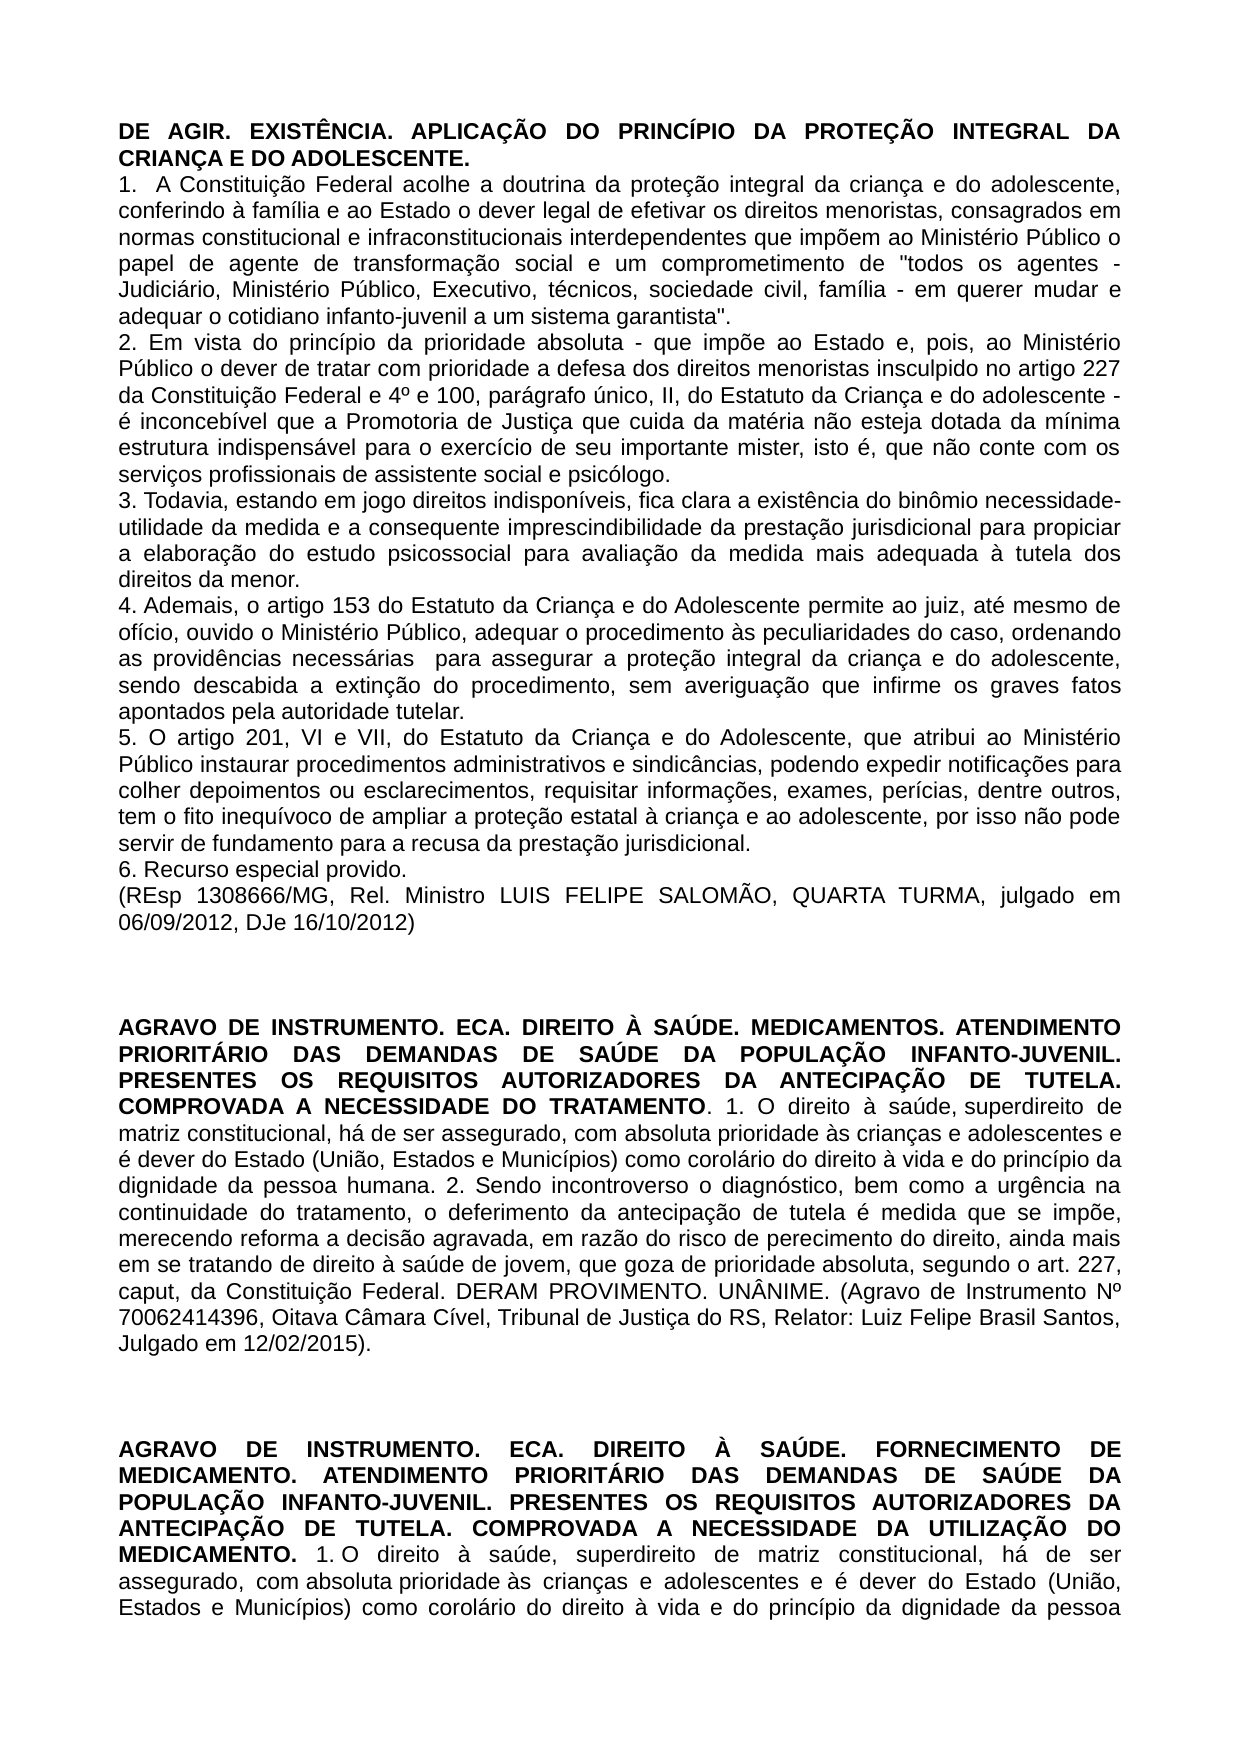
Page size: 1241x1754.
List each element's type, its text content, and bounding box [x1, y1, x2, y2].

text DE AGIR. EXISTÊNCIA. APLICAÇÃO DO PRINCÍPIO DA PROTEÇÃO INTEGRAL DA CRIANÇA E DO ADOLESCENTE. [118, 118, 1122, 171]
text AGRAVO DE INSTRUMENTO. ECA. DIREITO À SAÚDE. FORNECIMENTO DE MEDICAMENTO. ATENDIMENTO PRIORITÁRIO DAS DEMANDAS DE SAÚDE DA POPULAÇÃO INFANTO-JUVENIL. PRESENTES OS REQUISITOS AUTORIZADORES DA ANTECIPAÇÃO DE TUTELA. COMPROVADA A NECESSIDADE DA UTILIZAÇÃO DO MEDICAMENTO. 1. O direito à saúde, superdireito de matriz constitucional, há de ser assegurado, com absoluta prioridade às crianças e adolescentes e é dever do Estado (União, Estados e Municípios) como corolário do direito à vida e do princípio da dignidade da pessoa [118, 1436, 1122, 1620]
text 4. Ademais, o artigo 153 do Estatuto da Criança e do Adolescente permite ao juiz, até mesmo de ofício, ouvido o Ministério Público, adequar o procedimento às peculiaridades do caso, ordenando as providências necessárias para assegurar a proteção integral da criança e do adolescente, sendo descabida a extinção do procedimento, sem averiguação que infirme os graves fatos apontados pela autoridade tutelar. [118, 592, 1122, 724]
text 6. Recurso especial provido. [118, 856, 1122, 882]
text AGRAVO DE INSTRUMENTO. ECA. DIREITO À SAÚDE. MEDICAMENTOS. ATENDIMENTO PRIORITÁRIO DAS DEMANDAS DE SAÚDE DA POPULAÇÃO INFANTO-JUVENIL. PRESENTES OS REQUISITOS AUTORIZADORES DA ANTECIPAÇÃO DE TUTELA. COMPROVADA A NECESSIDADE DO TRATAMENTO. 1. O direito à saúde, superdireito de matriz constitucional, há de ser assegurado, com absoluta prioridade às crianças e adolescentes e é dever do Estado (União, Estados e Municípios) como corolário do direito à vida e do princípio da dignidade da pessoa humana. 2. Sendo incontroverso o diagnóstico, bem como a urgência na continuidade do tratamento, o deferimento da antecipação de tutela é medida que se impõe, merecendo reforma a decisão agravada, em razão do risco de perecimento do direito, ainda mais em se tratando de direito à saúde de jovem, que goza de prioridade absoluta, segundo o art. 227, caput, da Constituição Federal. DERAM PROVIMENTO. UNÂNIME. (Agravo de Instrumento Nº 70062414396, Oitava Câmara Cível, Tribunal de Justiça do RS, Relator: Luiz Felipe Brasil Santos, Julgado em 12/02/2015). [118, 1014, 1122, 1357]
text (REsp 1308666/MG, Rel. Ministro LUIS FELIPE SALOMÃO, QUARTA TURMA, julgado em 06/09/2012, DJe 16/10/2012) [118, 882, 1122, 935]
text 3. Todavia, estando em jogo direitos indisponíveis, fica clara a existência do binômio necessidade-utilidade da medida e a consequente imprescindibilidade da prestação jurisdicional para propiciar a elaboração do estudo psicossocial para avaliação da medida mais adequada à tutela dos direitos da menor. [118, 487, 1122, 592]
text 2. Em vista do princípio da prioridade absoluta - que impõe ao Estado e, pois, ao Ministério Público o dever de tratar com prioridade a defesa dos direitos menoristas insculpido no artigo 227 da Constituição Federal e 4º e 100, parágrafo único, II, do Estatuto da Criança e do adolescente - é inconcebível que a Promotoria de Justiça que cuida da matéria não esteja dotada da mínima estrutura indispensável para o exercício de seu importante mister, isto é, que não conte com os serviços profissionais de assistente social e psicólogo. [118, 329, 1122, 487]
text 1. A Constituição Federal acolhe a doutrina da proteção integral da criança e do adolescente, conferindo à família e ao Estado o dever legal de efetivar os direitos menoristas, consagrados em normas constitucional e infraconstitucionais interdependentes que impõem ao Ministério Público o papel de agente de transformação social e um comprometimento de "todos os agentes - Judiciário, Ministério Público, Executivo, técnicos, sociedade civil, família - em querer mudar e adequar o cotidiano infanto-juvenil a um sistema garantista". [118, 171, 1122, 329]
text 5. O artigo 201, VI e VII, do Estatuto da Criança e do Adolescente, que atribui ao Ministério Público instaurar procedimentos administrativos e sindicâncias, podendo expedir notificações para colher depoimentos ou esclarecimentos, requisitar informações, exames, perícias, dentre outros, tem o fito inequívoco de ampliar a proteção estatal à criança e ao adolescente, por isso não pode servir de fundamento para a recusa da prestação jurisdicional. [118, 724, 1122, 856]
